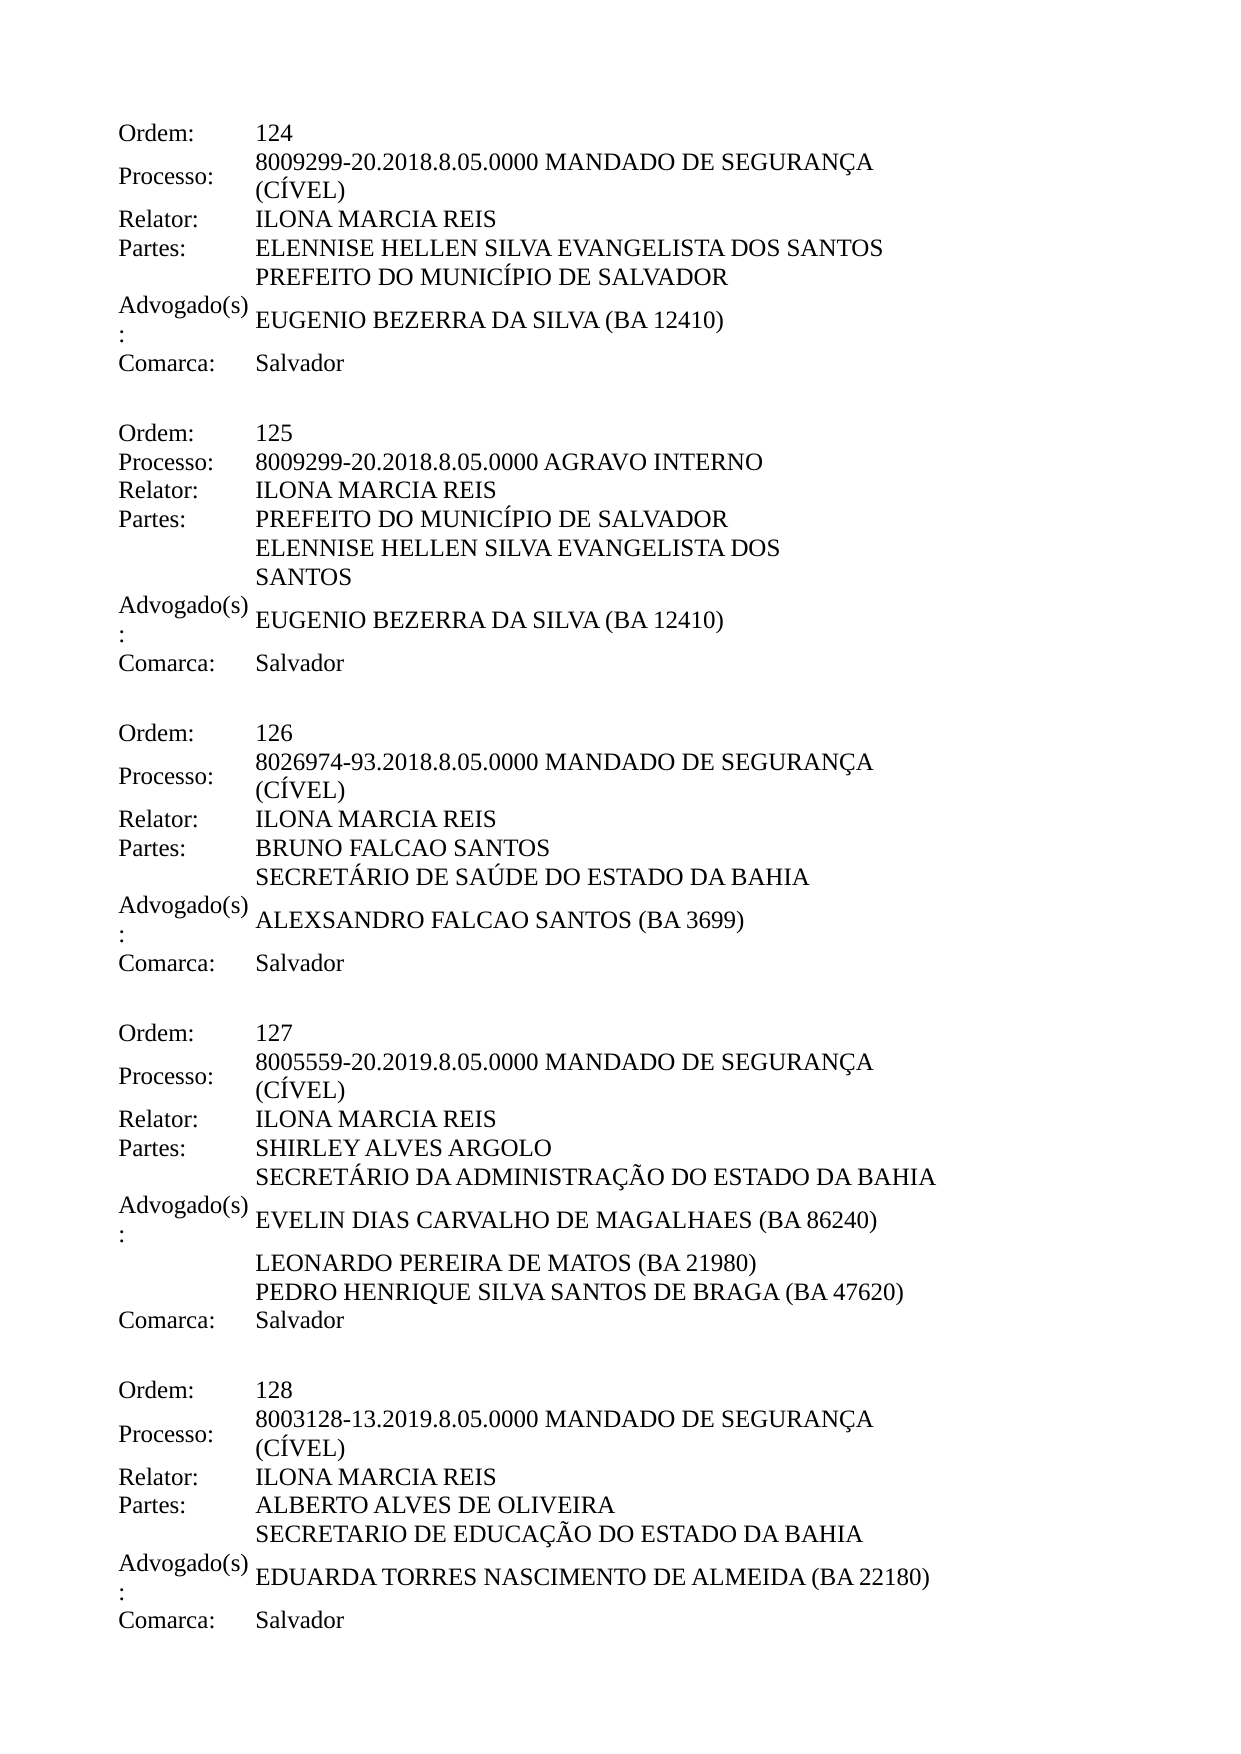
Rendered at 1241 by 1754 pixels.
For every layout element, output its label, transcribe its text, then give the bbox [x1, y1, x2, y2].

table_cell ILONA MARCIA REIS [255, 204, 969, 233]
table_cell [118, 1162, 255, 1191]
table_cell Advogado(s): [118, 591, 255, 648]
table_cell Partes: [118, 1133, 255, 1162]
table_cell EUGENIO BEZERRA DA SILVA (BA 12410) [255, 291, 969, 348]
table_cell [118, 262, 255, 291]
table_cell ALBERTO ALVES DE OLIVEIRA [255, 1491, 969, 1519]
table_cell Processo: [118, 1404, 255, 1462]
table_cell Processo: [118, 147, 255, 204]
table_header 127 [255, 1018, 969, 1047]
table_cell Partes: [118, 1491, 255, 1519]
table_cell [118, 1248, 255, 1277]
table_cell ELENNISE HELLEN SILVA EVANGELISTA DOS SANTOS [255, 533, 883, 591]
table_cell EUGENIO BEZERRA DA SILVA (BA 12410) [255, 591, 883, 648]
table_cell LEONARDO PEREIRA DE MATOS (BA 21980) [255, 1248, 969, 1277]
table_cell Partes: [118, 504, 255, 533]
table_cell Comarca: [118, 348, 255, 377]
table_cell ILONA MARCIA REIS [255, 476, 883, 504]
table_cell ILONA MARCIA REIS [255, 1104, 969, 1133]
table_cell 8009299-20.2018.8.05.0000 AGRAVO INTERNO [255, 447, 883, 476]
table_header 125 [255, 418, 883, 447]
table_cell EVELIN DIAS CARVALHO DE MAGALHAES (BA 86240) [255, 1191, 969, 1248]
table_cell Processo: [118, 447, 255, 476]
table_cell 8005559-20.2019.8.05.0000 MANDADO DE SEGURANÇA (CÍVEL) [255, 1047, 969, 1104]
table_header Ordem: [118, 718, 255, 747]
table_header Ordem: [118, 1018, 255, 1047]
table_cell Comarca: [118, 1306, 255, 1334]
table_cell [118, 1519, 255, 1548]
table_header Ordem: [118, 1376, 255, 1404]
table_cell [118, 533, 255, 591]
table_cell EDUARDA TORRES NASCIMENTO DE ALMEIDA (BA 22180) [255, 1548, 969, 1606]
table_cell SECRETARIO DE EDUCAÇÃO DO ESTADO DA BAHIA [255, 1519, 969, 1548]
table_cell Relator: [118, 476, 255, 504]
table_cell Advogado(s): [118, 1548, 255, 1606]
table_cell Processo: [118, 1047, 255, 1104]
table_header 126 [255, 718, 969, 747]
table_cell PREFEITO DO MUNICÍPIO DE SALVADOR [255, 504, 883, 533]
table_cell PEDRO HENRIQUE SILVA SANTOS DE BRAGA (BA 47620) [255, 1277, 969, 1306]
table_cell SECRETÁRIO DE SAÚDE DO ESTADO DA BAHIA [255, 862, 969, 891]
table_cell [118, 862, 255, 891]
table_cell Advogado(s): [118, 291, 255, 348]
table_cell Advogado(s): [118, 891, 255, 948]
table_cell Salvador [255, 1306, 969, 1334]
table_cell 8026974-93.2018.8.05.0000 MANDADO DE SEGURANÇA (CÍVEL) [255, 747, 969, 804]
table_header 124 [255, 118, 969, 147]
table_cell 8009299-20.2018.8.05.0000 MANDADO DE SEGURANÇA (CÍVEL) [255, 147, 969, 204]
table_header Ordem: [118, 118, 255, 147]
table_cell Salvador [255, 1606, 969, 1634]
table_cell ALEXSANDRO FALCAO SANTOS (BA 3699) [255, 891, 969, 948]
table_cell ILONA MARCIA REIS [255, 804, 969, 833]
table_cell ELENNISE HELLEN SILVA EVANGELISTA DOS SANTOS [255, 233, 969, 262]
table_cell SHIRLEY ALVES ARGOLO [255, 1133, 969, 1162]
table_cell ILONA MARCIA REIS [255, 1462, 969, 1491]
table_cell Relator: [118, 204, 255, 233]
table_cell Relator: [118, 804, 255, 833]
table_header 128 [255, 1376, 969, 1404]
table_cell Relator: [118, 1462, 255, 1491]
table_cell Relator: [118, 1104, 255, 1133]
table_cell Partes: [118, 833, 255, 862]
table_cell Advogado(s): [118, 1191, 255, 1248]
table_cell BRUNO FALCAO SANTOS [255, 833, 969, 862]
table_cell Comarca: [118, 648, 255, 677]
table_cell Partes: [118, 233, 255, 262]
table_cell Comarca: [118, 948, 255, 977]
table_header Ordem: [118, 418, 255, 447]
table_cell [118, 1277, 255, 1306]
table_cell Salvador [255, 648, 883, 677]
table_cell PREFEITO DO MUNICÍPIO DE SALVADOR [255, 262, 969, 291]
table_cell Processo: [118, 747, 255, 804]
table_cell 8003128-13.2019.8.05.0000 MANDADO DE SEGURANÇA (CÍVEL) [255, 1404, 969, 1462]
table_cell SECRETÁRIO DA ADMINISTRAÇÃO DO ESTADO DA BAHIA [255, 1162, 969, 1191]
table_cell Comarca: [118, 1606, 255, 1634]
table_cell Salvador [255, 948, 969, 977]
table_cell Salvador [255, 348, 969, 377]
